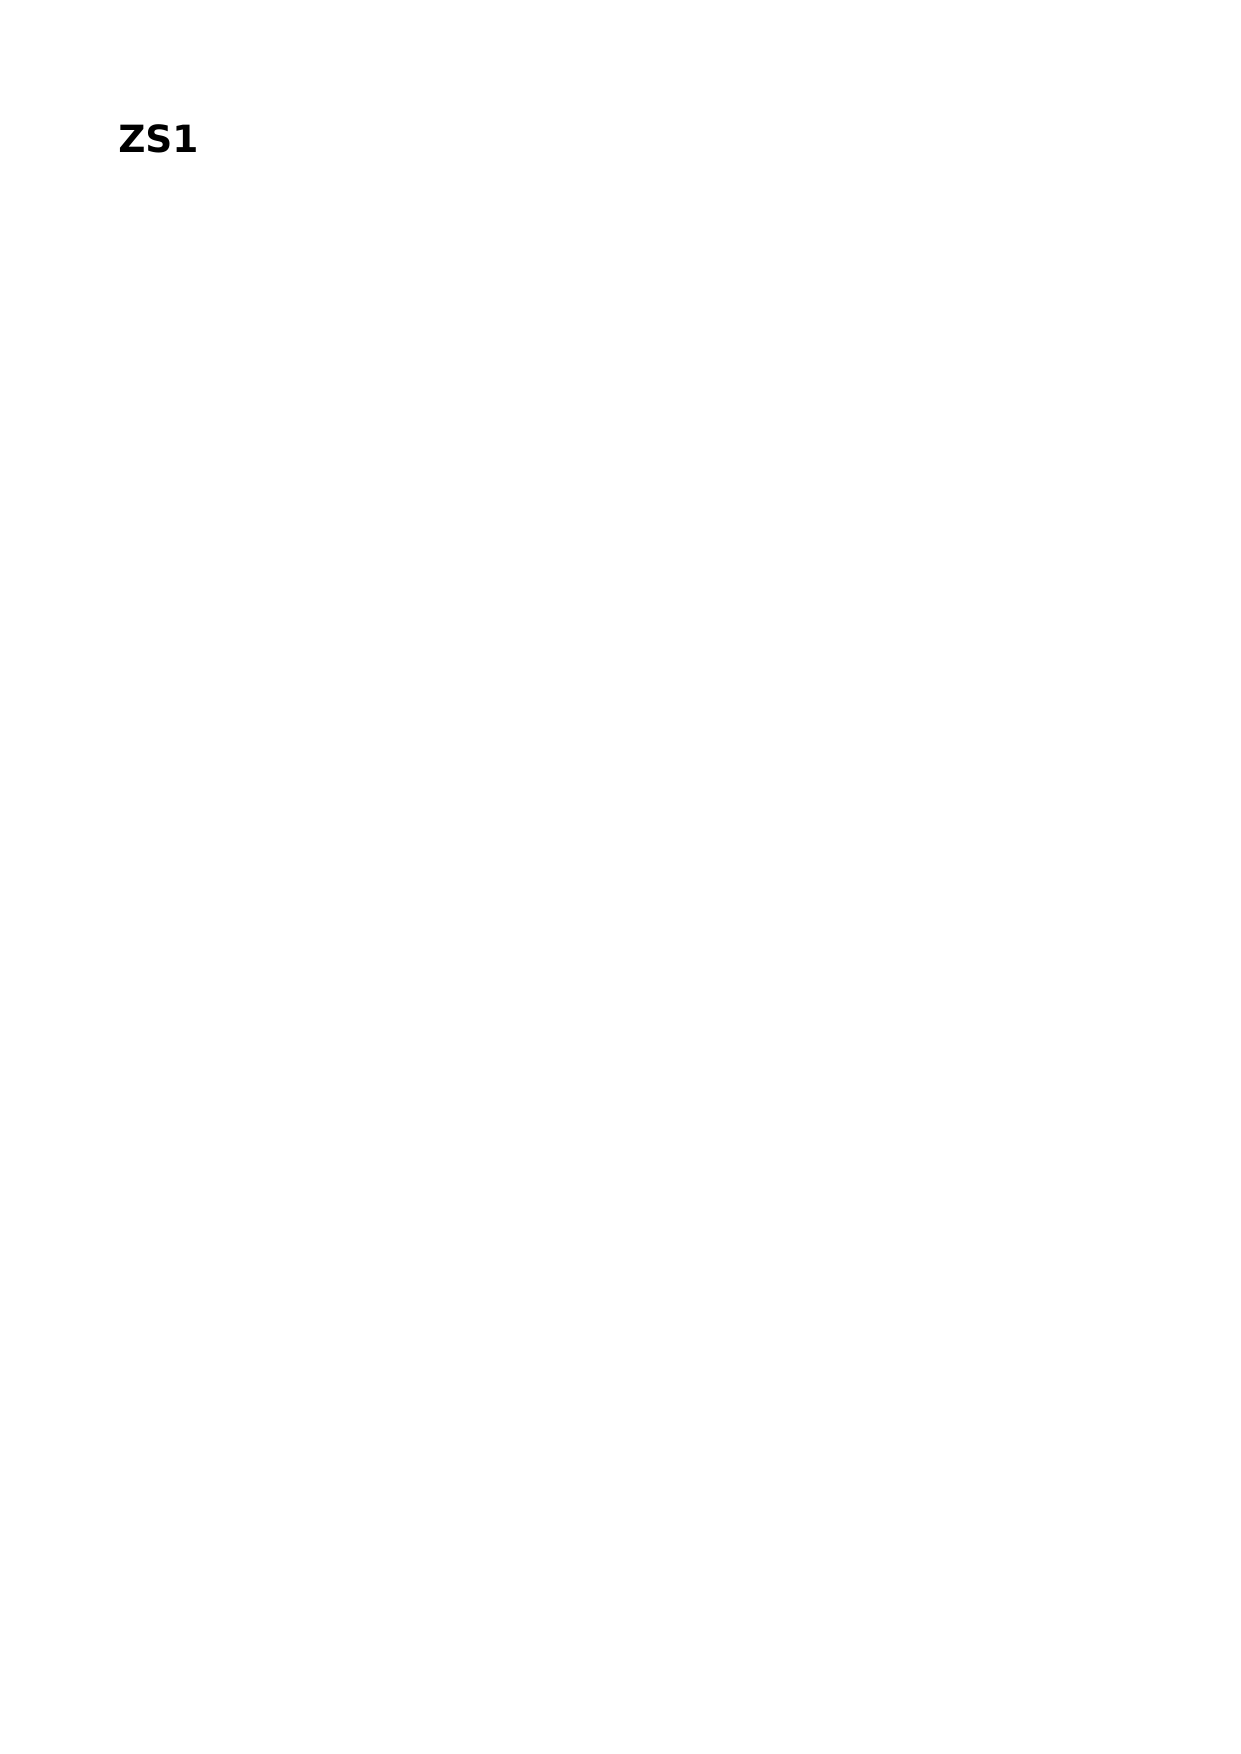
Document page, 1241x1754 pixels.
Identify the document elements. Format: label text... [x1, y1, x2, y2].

subtitle ZS1 [118, 118, 1122, 162]
